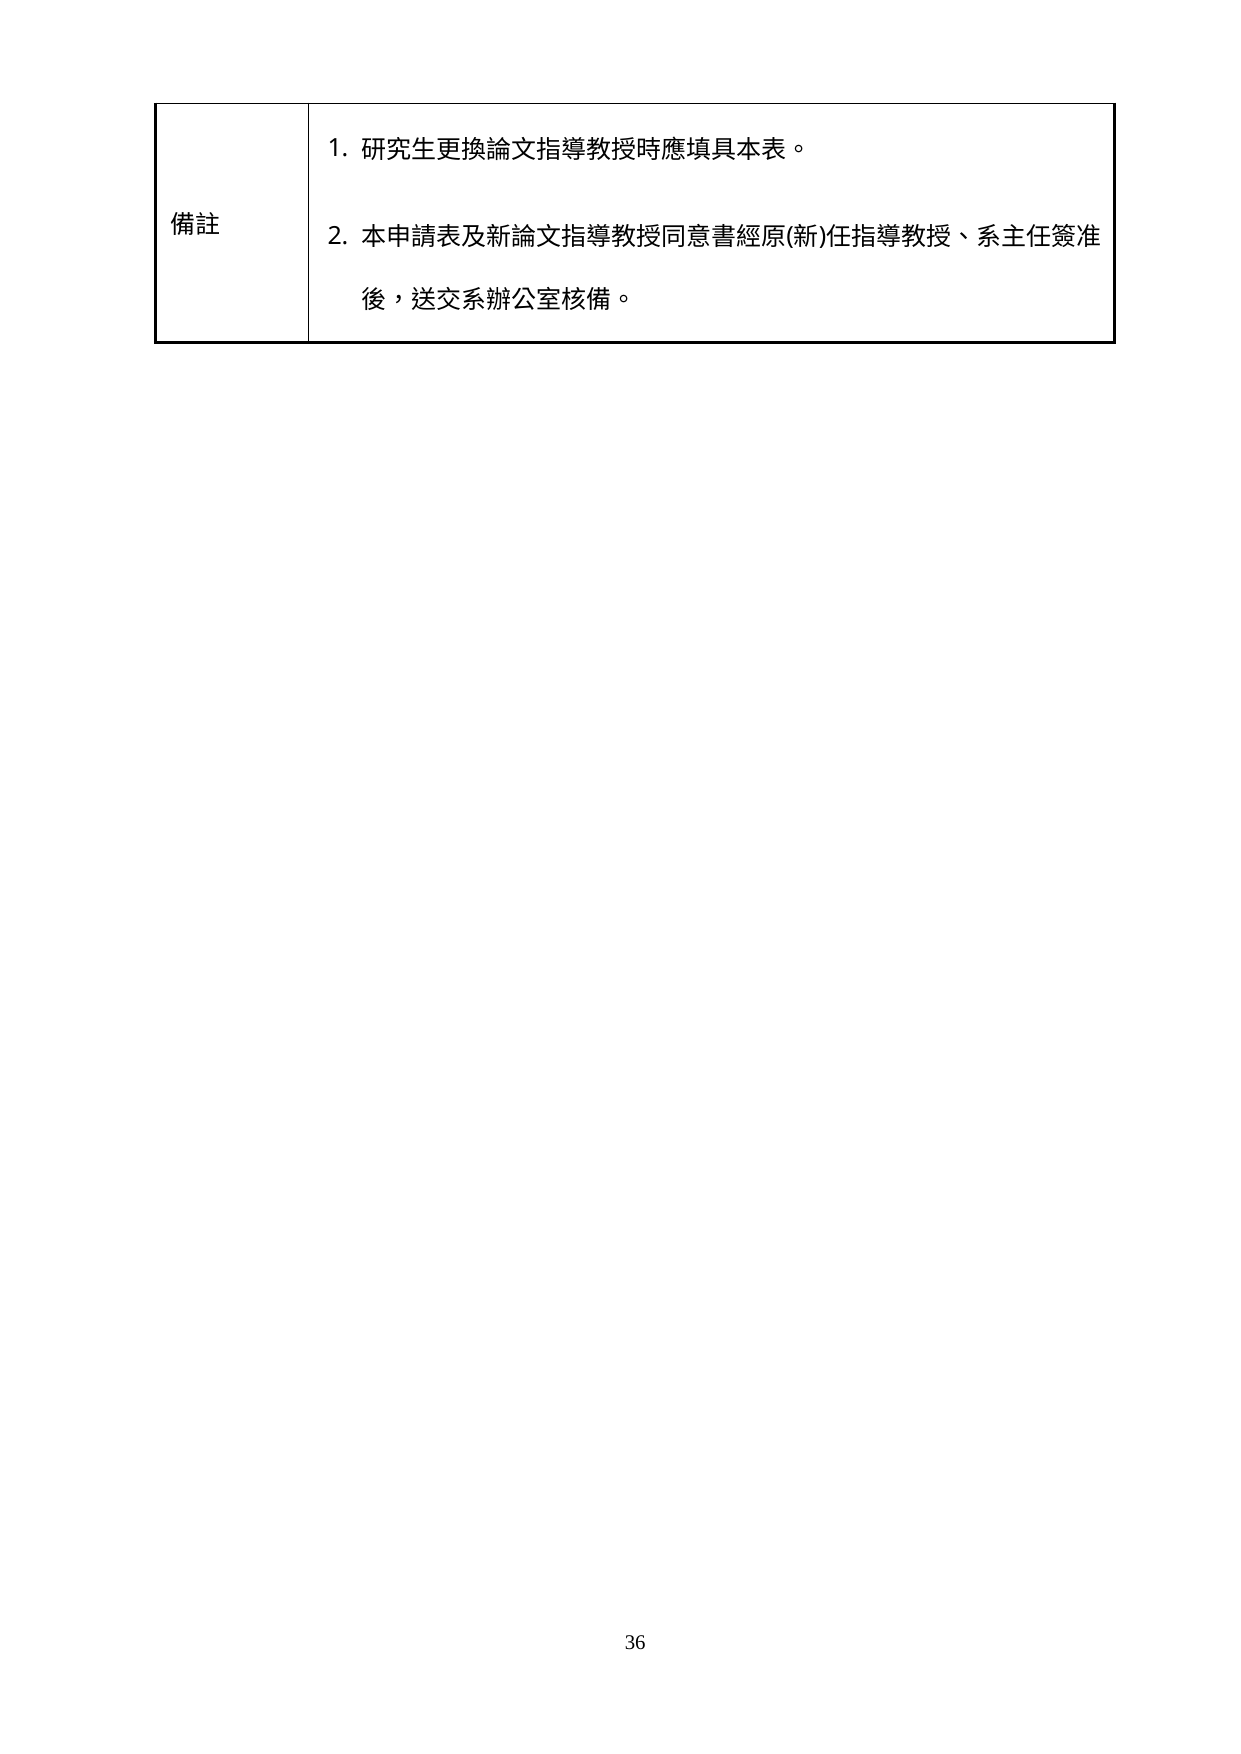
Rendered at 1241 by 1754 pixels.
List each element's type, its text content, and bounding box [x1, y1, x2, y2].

table_cell 研究生更換論文指導教授時應填具本表。 本申請表及新論文指導教授同意書經原(新)任指導教授、系主任簽准後，送交系辦公室核備。 [309, 104, 1113, 341]
table_cell 備註 [157, 104, 308, 341]
